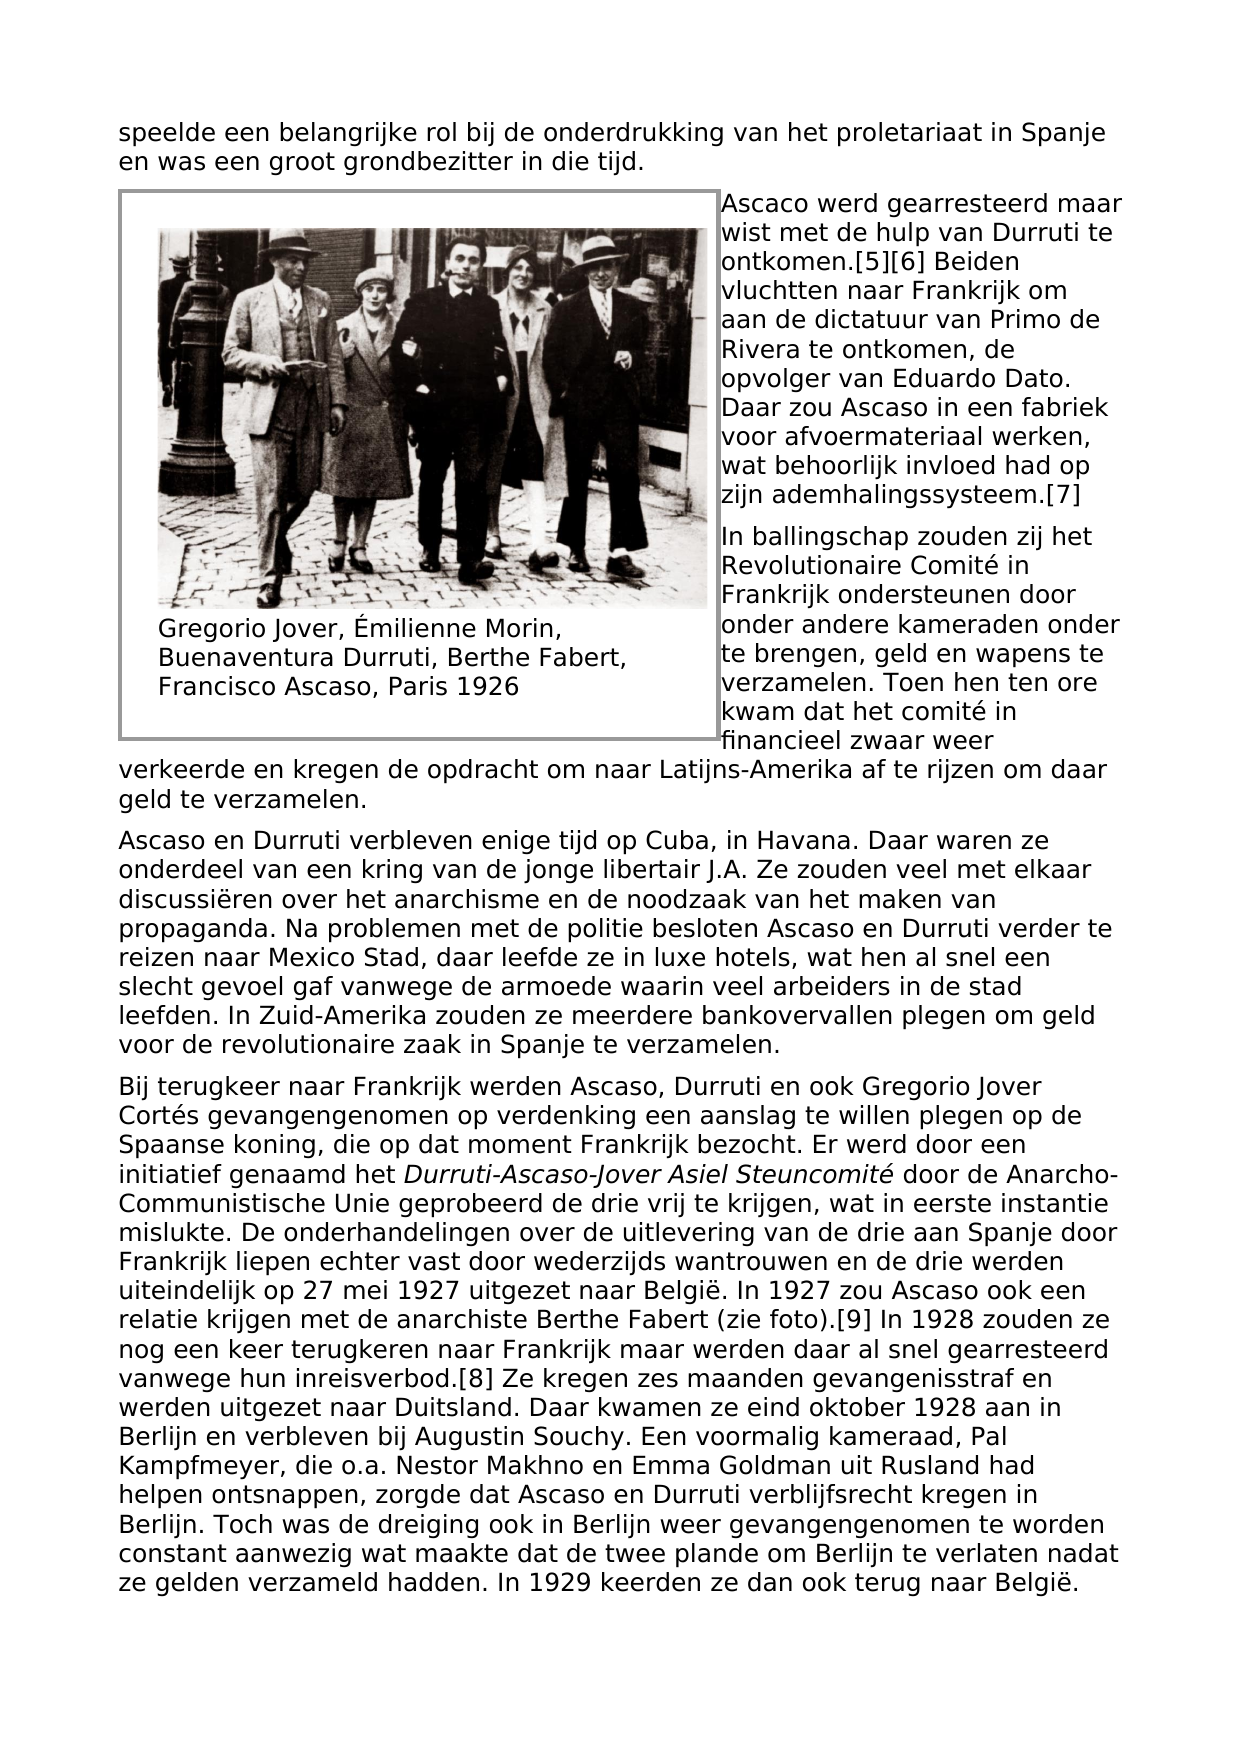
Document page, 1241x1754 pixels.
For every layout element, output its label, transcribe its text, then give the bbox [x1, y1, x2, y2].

text Ascaso en Durruti verbleven enige tijd op Cuba, in Havana. Daar waren ze onderdeel van een kring van de jonge libertair J.A. Ze zouden veel met elkaar discussiëren over het anarchisme en de noodzaak van het maken van propaganda. Na problemen met de politie besloten Ascaso en Durruti verder te reizen naar Mexico Stad, daar leefde ze in luxe hotels, wat hen al snel een slecht gevoel gaf vanwege de armoede waarin veel arbeiders in de stad leefden. In Zuid-Amerika zouden ze meerdere bankovervallen plegen om geld voor de revolutionaire zaak in Spanje te verzamelen. [118, 826, 1122, 1060]
text Bij terugkeer naar Frankrijk werden Ascaso, Durruti en ook Gregorio Jover Cortés gevangengenomen op verdenking een aanslag te willen plegen op de Spaanse koning, die op dat moment Frankrijk bezocht. Er werd door een initiatief genaamd het Durruti-Ascaso-Jover Asiel Steuncomité door de Anarcho-Communistische Unie geprobeerd de drie vrij te krijgen, wat in eerste instantie mislukte. De onderhandelingen over de uitlevering van de drie aan Spanje door Frankrijk liepen echter vast door wederzijds wantrouwen en de drie werden uiteindelijk op 27 mei 1927 uitgezet naar België. In 1927 zou Ascaso ook een relatie krijgen met de anarchiste Berthe Fabert (zie foto).[9] In 1928 zouden ze nog een keer terugkeren naar Frankrijk maar werden daar al snel gearresteerd vanwege hun inreisverbod.[8] Ze kregen zes maanden gevangenisstraf en werden uitgezet naar Duitsland. Daar kwamen ze eind oktober 1928 aan in Berlijn en verbleven bij Augustin Souchy. Een voormalig kameraad, Pal Kampfmeyer, die o.a. Nestor Makhno en Emma Goldman uit Rusland had helpen ontsnappen, zorgde dat Ascaso en Durruti verblijfsrecht kregen in Berlijn. Toch was de dreiging ook in Berlijn weer gevangengenomen te worden constant aanwezig wat maakte dat de twee plande om Berlijn te verlaten nadat ze gelden verzameld hadden. In 1929 keerden ze dan ook terug naar België. [118, 1072, 1122, 1597]
picture [157, 228, 708, 609]
text speelde een belangrijke rol bij de onderdrukking van het proletariaat in Spanje en was een groot grondbezitter in die tijd. [118, 118, 1122, 176]
text Ascaco werd gearresteerd maar wist met de hulp van Durruti te ontkomen.[5][6] Beiden vluchtten naar Frankrijk om aan de dictatuur van Primo de Rivera te ontkomen, de opvolger van Eduardo Dato. Daar zou Ascaso in een fabriek voor afvoermateriaal werken, wat behoorlijk invloed had op zijn ademhalingssysteem.[7] [721, 189, 1122, 510]
table_header Gregorio Jover, Émilienne Morin, Buenaventura Durruti, Berthe Fabert, Francisco Ascaso, Paris 1926 [122, 193, 707, 737]
text In ballingschap zouden zij het Revolutionaire Comité in Frankrijk ondersteunen door onder andere kameraden onder te brengen, geld en wapens te verzamelen. Toen hen ten ore kwam dat het comité in financieel zwaar weer verkeerde en kregen de opdracht om naar Latijns-Amerika af te rijzen om daar geld te verzamelen. [118, 522, 1122, 814]
